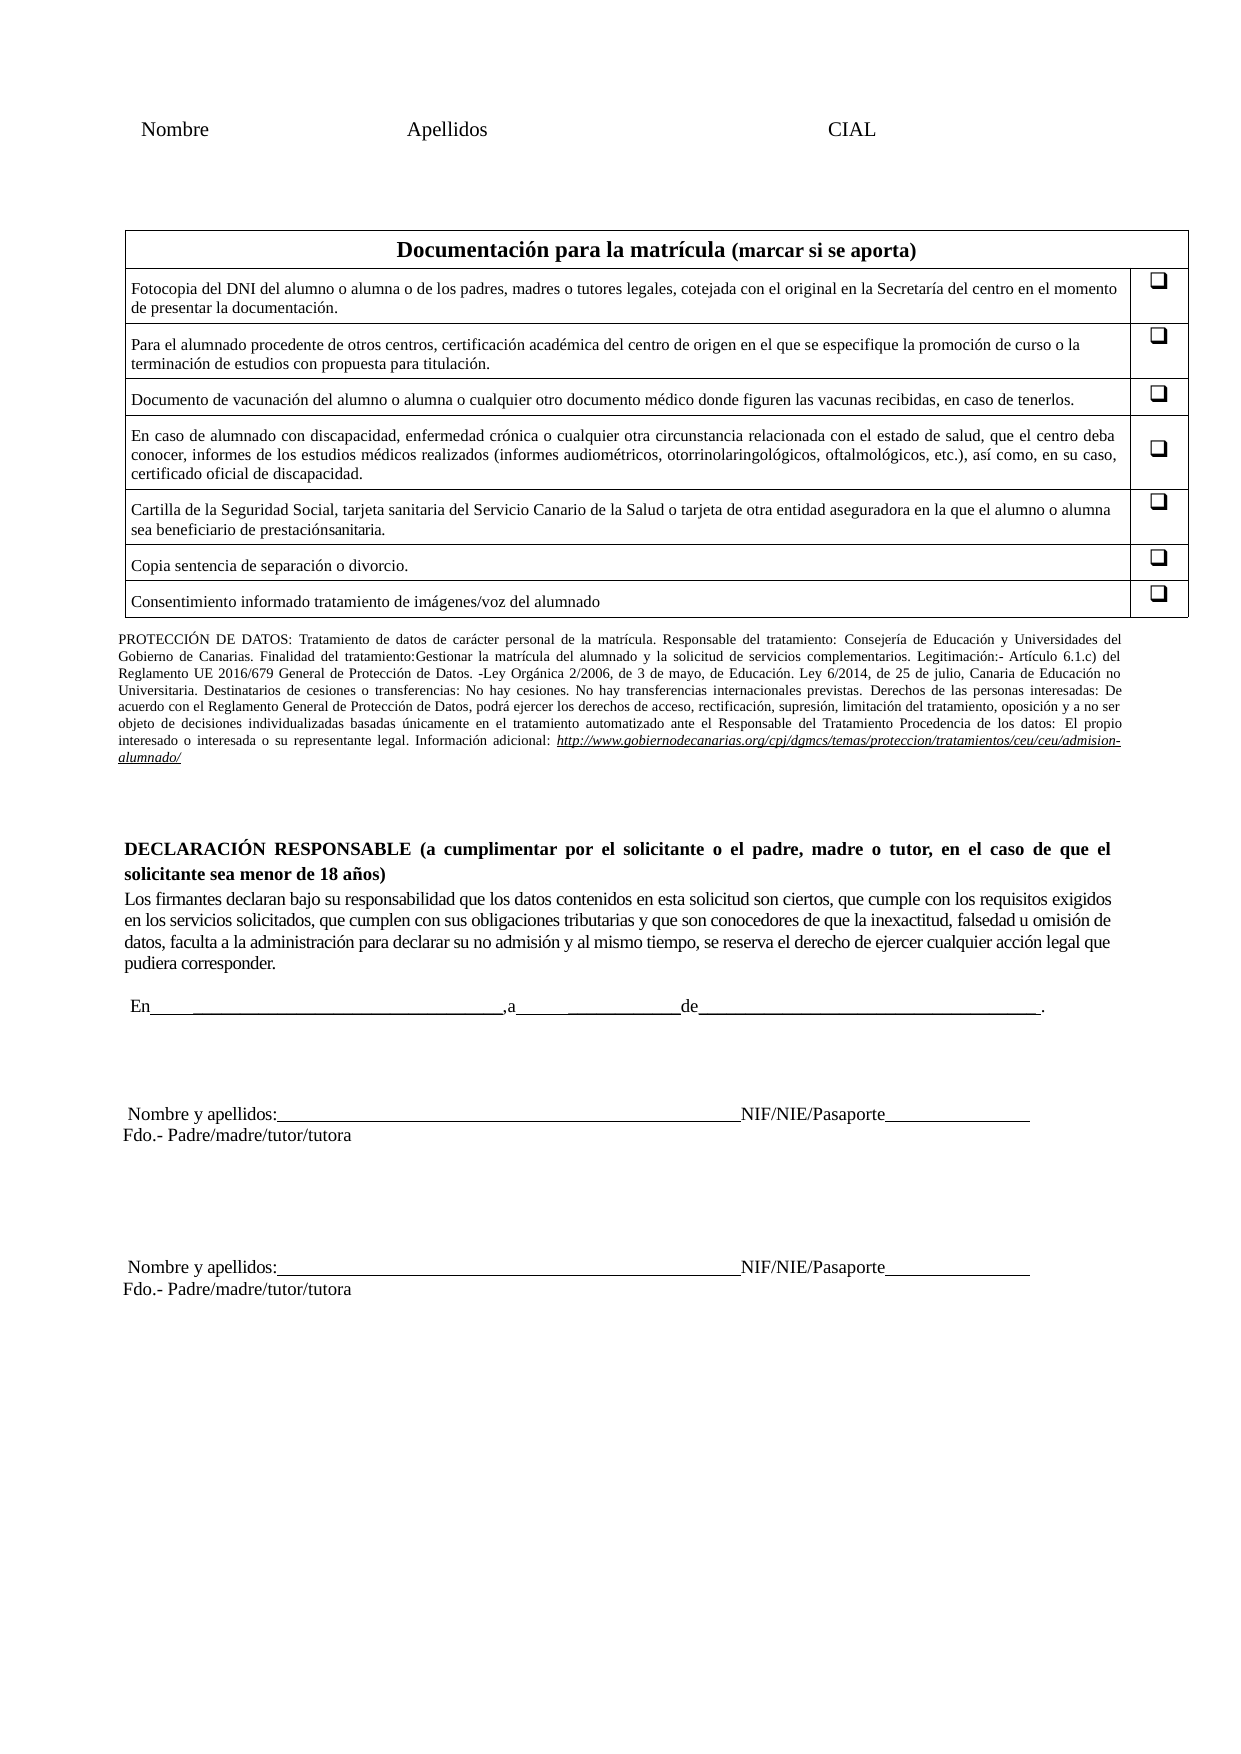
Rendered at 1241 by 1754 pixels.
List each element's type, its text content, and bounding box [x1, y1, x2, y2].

table_cell En caso de alumnado con discapacidad, enfermedad crónica o cualquier otra circunstancia relacionada con el estado de salud, que el centro deba conocer, informes de los estudios médicos realizados (informes audiométricos, otorrinolaringológicos, oftalmológicos, etc.), así como, en su caso, certificado oficial de discapacidad. [126, 416, 1130, 489]
table_cell  [1131, 379, 1188, 414]
text Los firmantes declaran bajo su responsabilidad que los datos contenidos en esta solicitud son ciertos, que cumple con los requisitos exigidos en los servicios solicitados, que cumplen con sus obligaciones tributarias y que son conocedores de que la inexactitud, falsedad u omisión de datos, faculta a la administración para declarar su no admisión y al mismo tiempo, se reserva el derecho de ejercer cualquier acción legal que pudiera corresponder. [124, 887, 1112, 974]
table_cell  [1131, 490, 1188, 544]
table_cell Copia sentencia de separación o divorcio. [126, 545, 1130, 580]
text PROTECCIÓN DE DATOS: Tratamiento de datos de carácter personal de la matrícula. Responsable del tratamiento: Consejería de Educación y Universidades del Gobierno de Canarias. Finalidad del tratamiento:Gestionar la matrícula del alumnado y la solicitud de servicios complementarios. Legitimación:- Artículo 6.1.c) del Reglamento UE 2016/679 General de Protección de Datos. -Ley Orgánica 2/2006, de 3 de mayo, de Educación. Ley 6/2014, de 25 de julio, Canaria de Educación no Universitaria. Destinatarios de cesiones o transferencias: No hay cesiones. No hay transferencias internacionales previstas. Derechos de las personas interesadas: De acuerdo con el Reglamento General de Protección de Datos, podrá ejercer los derechos de acceso, rectificación, supresión, limitación del tratamiento, oposición y a no ser objeto de decisiones individualizadas basadas únicamente en el tratamiento automatizado ante el Responsable del Tratamiento Procedencia de los datos: El propio interesado o interesada o su representante legal. Información adicional: http://www.gobiernodecanarias.org/cpj/dgmcs/temas/proteccion/tratamientos/ceu/ceu/admision-alumnado/ [118, 631, 1122, 765]
table_cell Fotocopia del DNI del alumno o alumna o de los padres, madres o tutores legales, cotejada con el original en la Secretaría del centro en el momento de presentar la documentación. [126, 269, 1130, 323]
text Fdo.- Padre/madre/tutor/tutora [118, 1278, 1122, 1299]
text Nombre y apellidos: NIF/NIE/Pasaporte [118, 1256, 1122, 1278]
table_cell  [1131, 581, 1188, 617]
table_cell Para el alumnado procedente de otros centros, certificación académica del centro de origen en el que se especifique la promoción de curso o la terminación de estudios con propuesta para titulación. [126, 324, 1130, 378]
table_cell Documento de vacunación del alumno o alumna o cualquier otro documento médico donde figuren las vacunas recibidas, en caso de tenerlos. [126, 379, 1130, 414]
table_cell  [1131, 269, 1188, 323]
text Fdo.- Padre/madre/tutor/tutora [118, 1124, 1122, 1146]
table_cell  [1131, 545, 1188, 580]
text DECLARACIÓN RESPONSABLE (a cumplimentar por el solicitante o el padre, madre o tutor, en el caso de que el solicitante sea menor de 18 años) [124, 838, 1112, 884]
table_header Documentación para la matrícula (marcar si se aporta) [126, 231, 1188, 268]
table_cell Consentimiento informado tratamiento de imágenes/voz del alumnado [126, 581, 1130, 617]
table_cell  [1131, 324, 1188, 378]
text En _________________________________,a ____________de____________________________________ . [130, 995, 1128, 1017]
table_cell  [1131, 416, 1188, 489]
text Nombre y apellidos: NIF/NIE/Pasaporte [118, 1103, 1122, 1124]
table_cell Cartilla de la Seguridad Social, tarjeta sanitaria del Servicio Canario de la Salud o tarjeta de otra entidad aseguradora en la que el alumno o alumna sea beneficiario de prestaciónsanitaria. [126, 490, 1130, 544]
